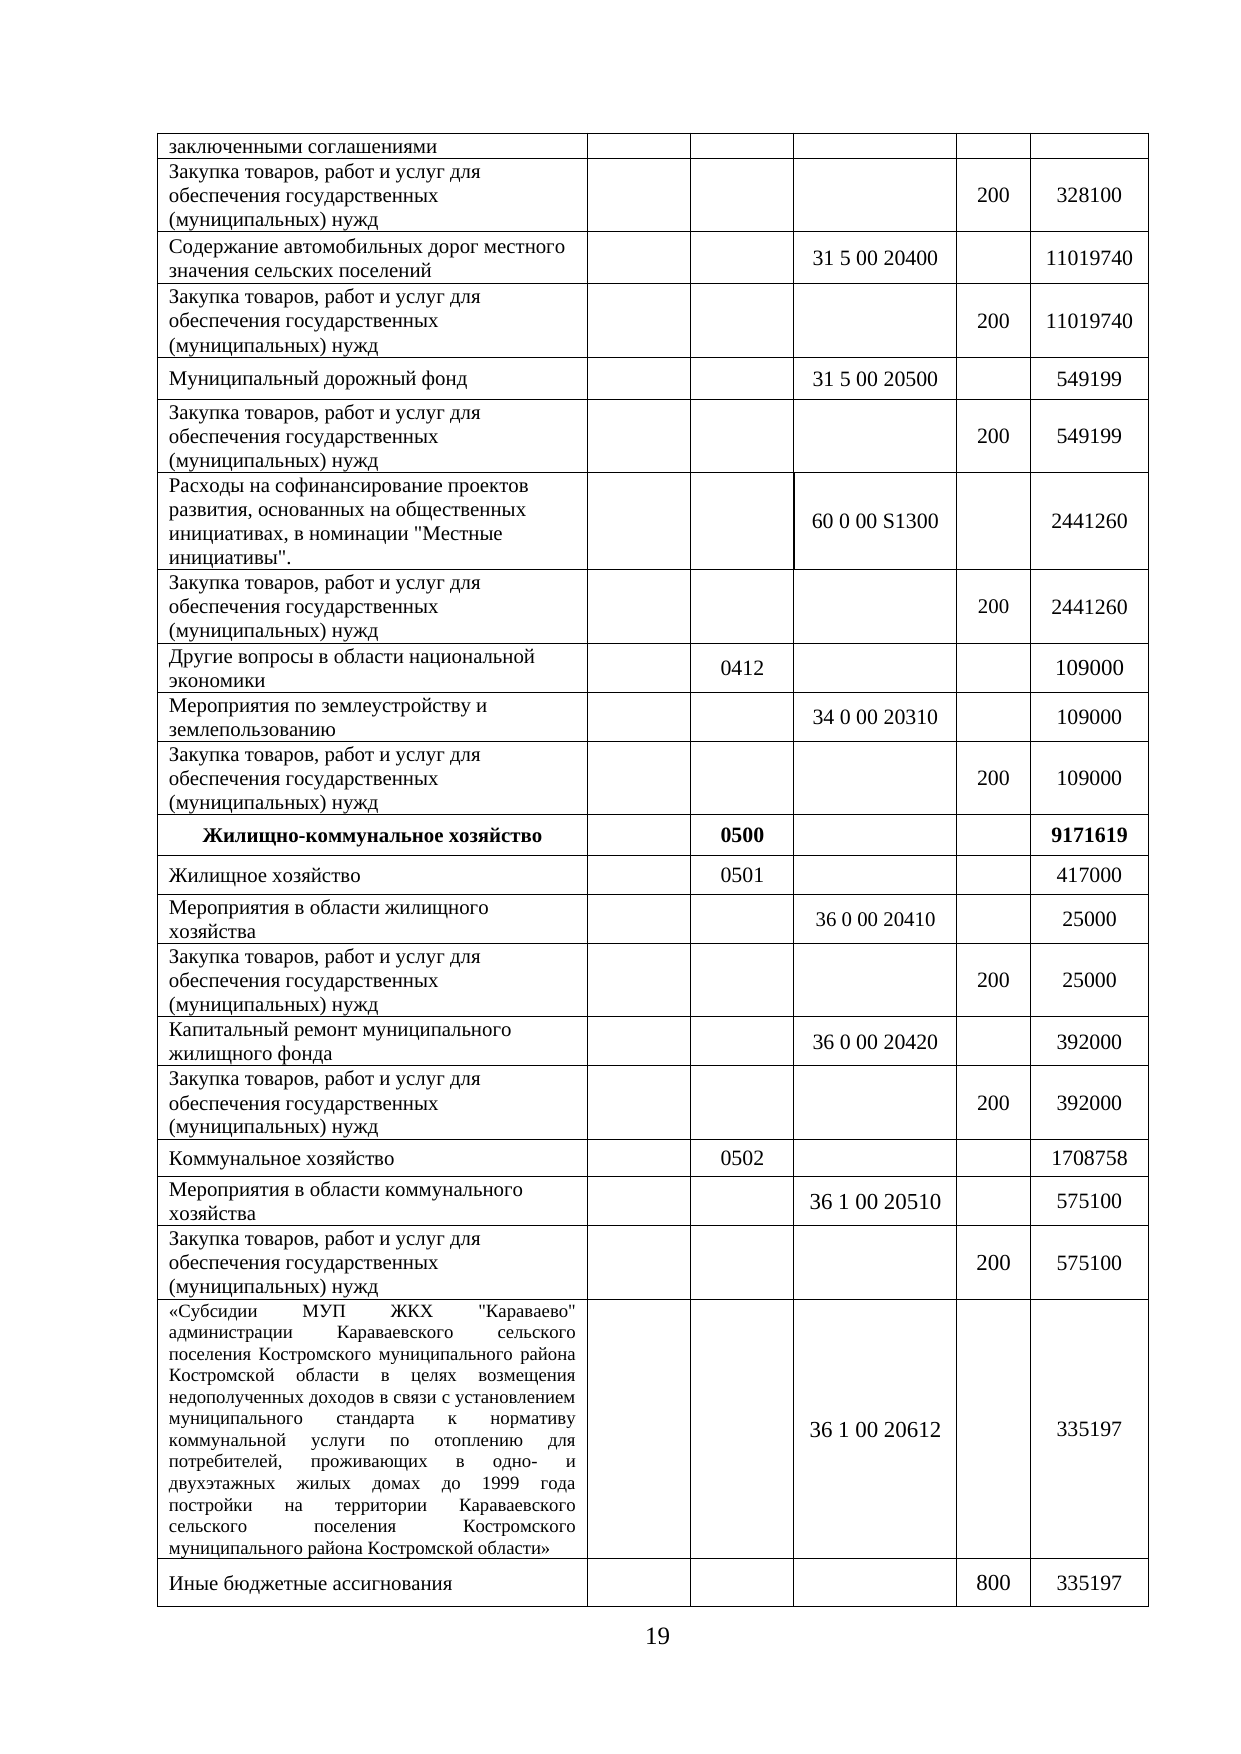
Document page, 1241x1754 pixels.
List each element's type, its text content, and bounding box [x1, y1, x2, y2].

table_cell [794, 570, 956, 642]
table_cell [588, 1177, 690, 1225]
table_cell 392000 [1031, 1066, 1148, 1138]
table_cell [1031, 134, 1148, 158]
table_cell [588, 1066, 690, 1138]
table_cell [691, 570, 793, 642]
table_cell 328100 [1031, 159, 1148, 231]
table_cell 575100 [1031, 1226, 1148, 1298]
table_cell [691, 134, 793, 158]
table_cell 109000 [1031, 742, 1148, 814]
table_cell 200 [957, 284, 1030, 357]
table_cell [691, 1017, 793, 1065]
table_cell Мероприятия в области жилищного хозяйства [158, 895, 587, 943]
table_cell [691, 473, 793, 569]
table_cell [794, 856, 956, 894]
table_cell [588, 159, 690, 231]
table_cell Закупка товаров, работ и услуг для обеспечения государственных (муниципальных) нужд [158, 400, 587, 472]
table_cell [588, 1140, 690, 1176]
table_cell 200 [957, 1066, 1030, 1138]
table_cell 11019740 [1031, 284, 1148, 357]
table_cell 200 [957, 570, 1030, 642]
table_cell [588, 895, 690, 943]
table_cell 36 1 00 20510 [794, 1177, 956, 1225]
table_cell Мероприятия в области коммунального хозяйства [158, 1177, 587, 1225]
table_cell [794, 1140, 956, 1176]
table_cell Закупка товаров, работ и услуг для обеспечения государственных (муниципальных) нужд [158, 742, 587, 814]
table_cell Коммунальное хозяйство [158, 1140, 587, 1176]
table_cell [588, 570, 690, 642]
table_cell [588, 400, 690, 472]
table_cell [794, 944, 956, 1016]
table_cell [691, 1177, 793, 1225]
table_cell 0501 [691, 856, 793, 894]
table_cell Закупка товаров, работ и услуг для обеспечения государственных (муниципальных) нужд [158, 570, 587, 642]
table_cell Муниципальный дорожный фонд [158, 358, 587, 399]
table_cell Расходы на софинансирование проектов развития, основанных на общественных инициативах, в номинации "Местные инициативы". [158, 473, 587, 569]
table_cell [691, 693, 793, 741]
table_cell [691, 742, 793, 814]
table_cell 575100 [1031, 1177, 1148, 1225]
table_cell 25000 [1031, 944, 1148, 1016]
table_cell [588, 232, 690, 283]
table_cell Жилищно-коммунальное хозяйство [158, 815, 587, 855]
table_cell [691, 358, 793, 399]
table_cell 2441260 [1031, 570, 1148, 642]
table_cell «Субсидии МУП ЖКХ "Караваево" администрации Караваевского сельского поселения Костромского муниципального района Костромской области в целях возмещения недополученных доходов в связи с установлением муниципального стандарта к нормативу коммунальной услуги по отоплению для потребителей, проживающих в одно- и двухэтажных жилых домах до 1999 года постройки на территории Караваевского сельского поселения Костромского муниципального района Костромской области» [158, 1300, 587, 1558]
table_cell 60 0 00 S1300 [795, 473, 956, 569]
table_cell 1708758 [1031, 1140, 1148, 1176]
table_cell [957, 358, 1030, 399]
table_cell Содержание автомобильных дорог местного значения сельских поселений [158, 232, 587, 283]
table_cell 200 [957, 400, 1030, 472]
table_cell 200 [957, 944, 1030, 1016]
table_cell [794, 159, 956, 231]
table_cell [691, 895, 793, 943]
table_cell [957, 134, 1030, 158]
table_cell [588, 644, 690, 692]
table_cell 549199 [1031, 400, 1148, 472]
table_cell 392000 [1031, 1017, 1148, 1065]
table_cell 36 1 00 20612 [794, 1300, 956, 1558]
table_cell [794, 1066, 956, 1138]
table_cell [588, 134, 690, 158]
table_cell 36 0 00 20410 [794, 895, 956, 943]
table_cell [691, 159, 793, 231]
table_cell [588, 944, 690, 1016]
table_cell 549199 [1031, 358, 1148, 399]
table_cell заключенными соглашениями [158, 134, 587, 158]
table_cell [691, 400, 793, 472]
table_cell 335197 [1031, 1559, 1148, 1606]
table_cell [794, 1559, 956, 1606]
table_cell Другие вопросы в области национальной экономики [158, 644, 587, 692]
table_cell Капитальный ремонт муниципального жилищного фонда [158, 1017, 587, 1065]
table_cell [588, 1559, 690, 1606]
table_cell [957, 473, 1030, 569]
table_cell [794, 1226, 956, 1298]
table_cell [588, 856, 690, 894]
table_cell [957, 1177, 1030, 1225]
table_cell 31 5 00 20400 [794, 232, 956, 283]
table_cell 417000 [1031, 856, 1148, 894]
table_cell 25000 [1031, 895, 1148, 943]
table_cell 0412 [691, 644, 793, 692]
table_cell [957, 693, 1030, 741]
table_cell [588, 1017, 690, 1065]
table_cell [691, 944, 793, 1016]
table_cell 9171619 [1031, 815, 1148, 855]
table_cell 0500 [691, 815, 793, 855]
table_cell 0502 [691, 1140, 793, 1176]
table_cell Закупка товаров, работ и услуг для обеспечения государственных (муниципальных) нужд [158, 944, 587, 1016]
table_cell [957, 895, 1030, 943]
table_cell Мероприятия по землеустройству и землепользованию [158, 693, 587, 741]
table_cell 800 [957, 1559, 1030, 1606]
table_cell [588, 742, 690, 814]
table_cell Жилищное хозяйство [158, 856, 587, 894]
table_cell [957, 644, 1030, 692]
table_cell [588, 1300, 690, 1558]
table_cell [691, 232, 793, 283]
table_cell [794, 815, 956, 855]
table_cell Закупка товаров, работ и услуг для обеспечения государственных (муниципальных) нужд [158, 1226, 587, 1298]
table_cell [588, 358, 690, 399]
table_cell 109000 [1031, 693, 1148, 741]
table_cell 31 5 00 20500 [794, 358, 956, 399]
table_cell [794, 400, 956, 472]
table_cell 34 0 00 20310 [794, 693, 956, 741]
table_cell [794, 134, 956, 158]
table_cell 200 [957, 159, 1030, 231]
table_cell [588, 693, 690, 741]
table_cell Иные бюджетные ассигнования [158, 1559, 587, 1606]
table_cell [691, 1559, 793, 1606]
table_cell 200 [957, 742, 1030, 814]
table_cell 2441260 [1031, 473, 1148, 569]
table_cell [588, 815, 690, 855]
table_cell Закупка товаров, работ и услуг для обеспечения государственных (муниципальных) нужд [158, 1066, 587, 1138]
table_cell 11019740 [1031, 232, 1148, 283]
table_cell [957, 1300, 1030, 1558]
table_cell [794, 284, 956, 357]
table_cell [691, 284, 793, 357]
table_cell [957, 1140, 1030, 1176]
table_cell [957, 232, 1030, 283]
table_cell Закупка товаров, работ и услуг для обеспечения государственных (муниципальных) нужд [158, 284, 587, 357]
table_cell [794, 644, 956, 692]
table_cell [957, 815, 1030, 855]
table_cell [794, 742, 956, 814]
table_cell Закупка товаров, работ и услуг для обеспечения государственных (муниципальных) нужд [158, 159, 587, 231]
table_cell 335197 [1031, 1300, 1148, 1558]
table_cell [957, 856, 1030, 894]
table_cell [588, 284, 690, 357]
table_cell [588, 1226, 690, 1298]
table_cell [957, 1017, 1030, 1065]
table_cell [588, 473, 690, 569]
table_cell 200 [957, 1226, 1030, 1298]
table_cell 36 0 00 20420 [794, 1017, 956, 1065]
table_cell 109000 [1031, 644, 1148, 692]
table_cell [691, 1300, 793, 1558]
table_cell [691, 1226, 793, 1298]
table_cell [691, 1066, 793, 1138]
